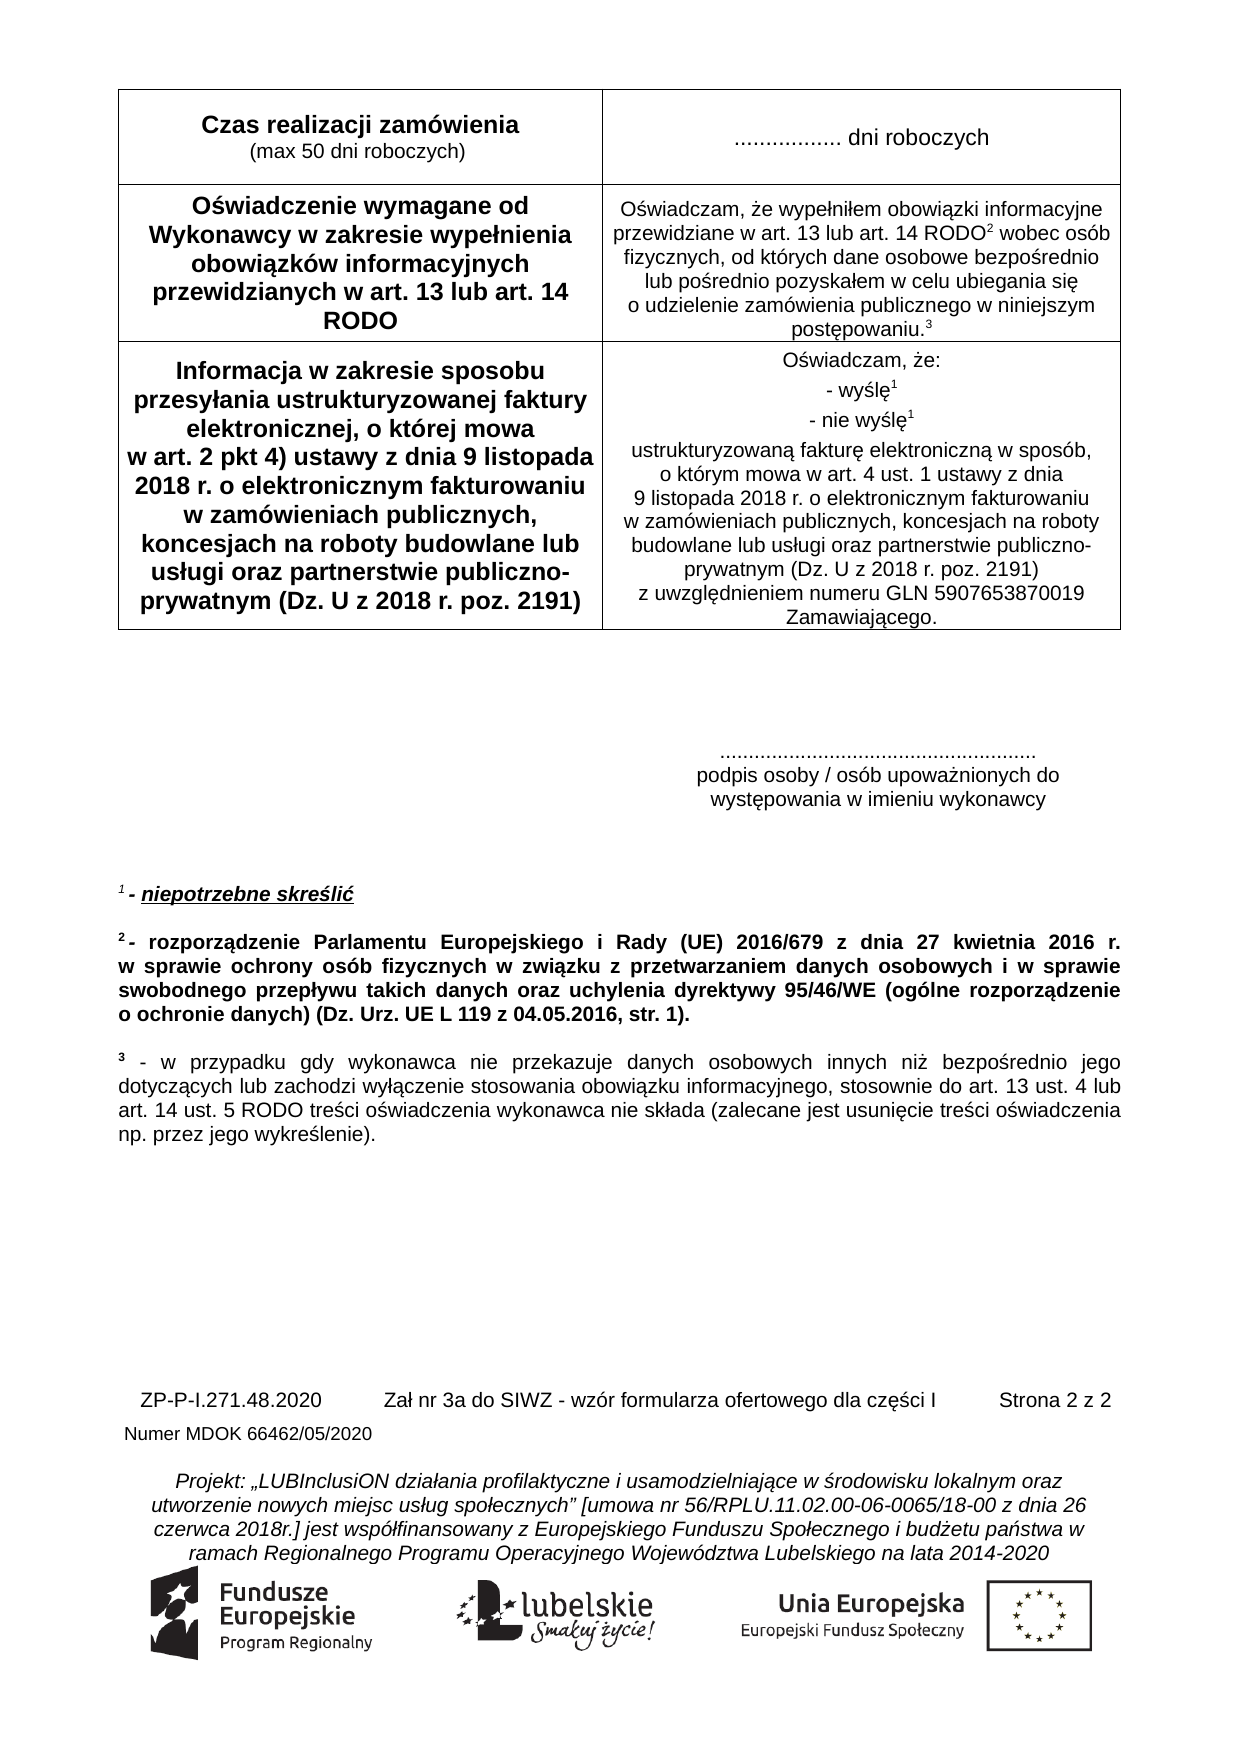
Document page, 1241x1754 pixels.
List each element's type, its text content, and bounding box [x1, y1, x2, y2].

table_cell Informacja w zakresie sposobu przesyłania ustrukturyzowanej faktury elektronicznej, o której mowa w art. 2 pkt 4) ustawy z dnia 9 listopada 2018 r. o elektronicznym fakturowaniu w zamówieniach publicznych, koncesjach na roboty budowlane lub usługi oraz partnerstwie publiczno-prywatnym (Dz. U z 2018 r. poz. 2191) [119, 342, 602, 629]
text 3 - w przypadku gdy wykonawca nie przekazuje danych osobowych innych niż bezpośrednio jego dotyczących lub zachodzi wyłączenie stosowania obowiązku informacyjnego, stosownie do art. 13 ust. 4 lub art. 14 ust. 5 RODO treści oświadczenia wykonawca nie składa (zalecane jest usunięcie treści oświadczenia np. przez jego wykreślenie). [118, 1050, 1122, 1146]
text 2 - rozporządzenie Parlamentu Europejskiego i Rady (UE) 2016/679 z dnia 27 kwietnia 2016 r. w sprawie ochrony osób fizycznych w związku z przetwarzaniem danych osobowych i w sprawie swobodnego przepływu takich danych oraz uchylenia dyrektywy 95/46/WE (ogólne rozporządzenie o ochronie danych) (Dz. Urz. UE L 119 z 04.05.2016, str. 1). [118, 930, 1122, 1026]
text występowania w imieniu wykonawcy [561, 786, 1122, 810]
table_cell Oświadczam, że: - wyślę1 - nie wyślę1 ustrukturyzowaną fakturę elektroniczną w sposób, o którym mowa w art. 4 ust. 1 ustawy z dnia 9 listopada 2018 r. o elektronicznym fakturowaniu w zamówieniach publicznych, koncesjach na roboty budowlane lub usługi oraz partnerstwie publiczno-prywatnym (Dz. U z 2018 r. poz. 2191) z uwzględnieniem numeru GLN 5907653870019 Zamawiającego. [603, 342, 1120, 629]
text 1 - niepotrzebne skreślić [118, 882, 1122, 906]
table_cell Oświadczenie wymagane od Wykonawcy w zakresie wypełnienia obowiązków informacyjnych przewidzianych w art. 13 lub art. 14 RODO [119, 185, 602, 341]
table_cell Oświadczam, że wypełniłem obowiązki informacyjne przewidziane w art. 13 lub art. 14 RODO2 wobec osób fizycznych, od których dane osobowe bezpośrednio lub pośrednio pozyskałem w celu ubiegania się o udzielenie zamówienia publicznego w niniejszym postępowaniu.3 [603, 185, 1120, 341]
text ....................................................... [561, 738, 1122, 762]
text podpis osoby / osób upoważnionych do [561, 762, 1122, 786]
table_cell ................. dni roboczych [603, 90, 1120, 184]
table_cell Czas realizacji zamówienia (max 50 dni roboczych) [119, 90, 602, 184]
picture [148, 1564, 1093, 1661]
